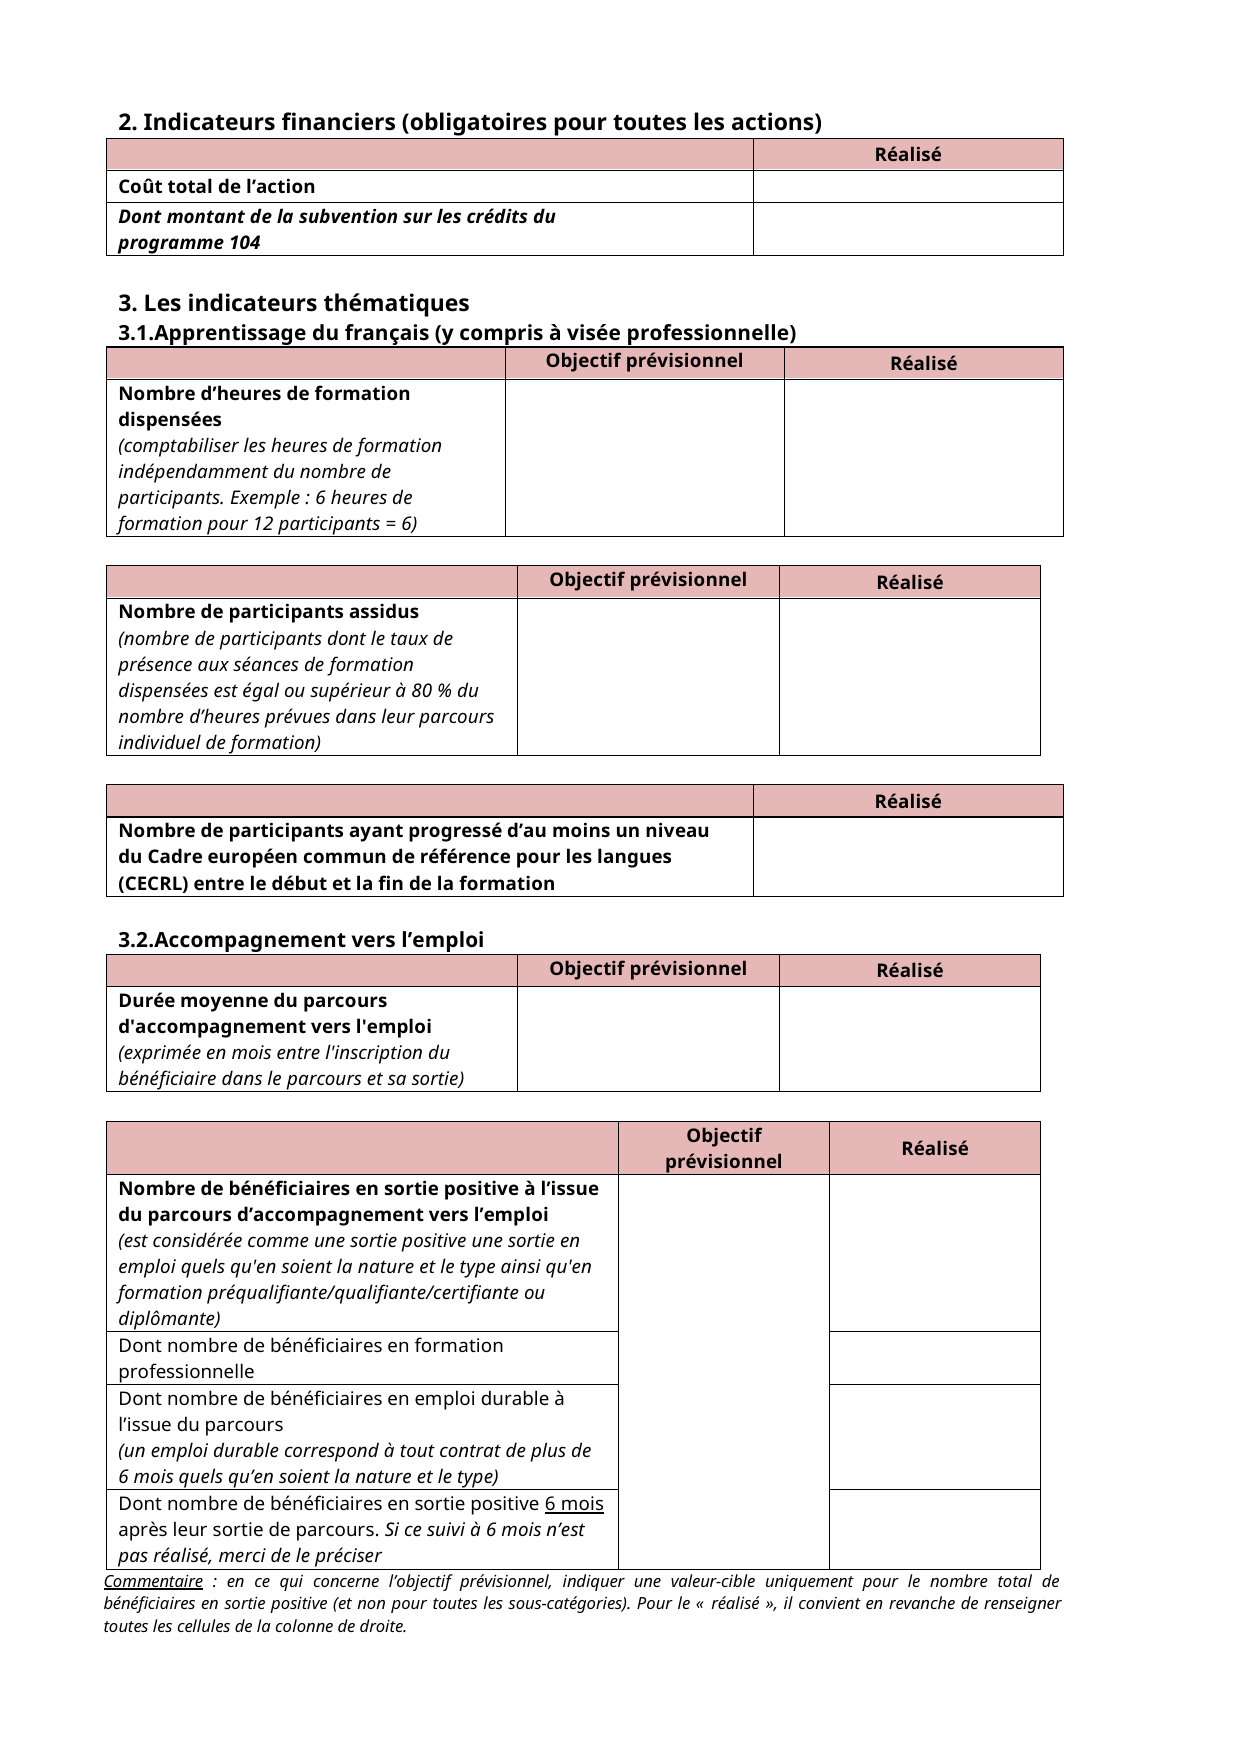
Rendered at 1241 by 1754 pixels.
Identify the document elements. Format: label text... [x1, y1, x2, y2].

table_cell [830, 1175, 1040, 1331]
table_cell Dont nombre de bénéficiaires en emploi durable à l’issue du parcours (un emploi durable correspond à tout contrat de plus de 6 mois quels qu’en soient la nature et le type) [107, 1385, 618, 1489]
table_cell Dont nombre de bénéficiaires en formation professionnelle [107, 1332, 618, 1384]
table_header Réalisé [754, 785, 1063, 816]
table_header Réalisé [780, 566, 1040, 597]
table_cell [754, 171, 1063, 202]
text Commentaire : en ce qui concerne l’objectif prévisionnel, indiquer une valeur-cible uniquement pour le nombre total de bénéficiaires en sortie positive (et non pour toutes les sous-catégories). Pour le « réalisé », il convient en revanche de renseigner toutes les cellules de la colonne de droite. [103, 1569, 1063, 1637]
table_header [107, 139, 753, 169]
table_cell [506, 380, 784, 536]
table_header [107, 348, 505, 378]
table_cell Nombre de participants assidus (nombre de participants dont le taux de présence aux séances de formation dispensées est égal ou supérieur à 80 % du nombre d’heures prévues dans leur parcours individuel de formation) [107, 599, 517, 755]
table_cell [619, 1175, 829, 1568]
table_cell [830, 1490, 1040, 1568]
table_header Objectif prévisionnel [518, 566, 779, 597]
table_cell Dont montant de la subvention sur les crédits du programme 104 [107, 203, 753, 255]
table_cell [518, 599, 779, 755]
text 3.2.Accompagnement vers l’emploi [118, 925, 1122, 954]
text 2. Indicateurs financiers (obligatoires pour toutes les actions) [118, 106, 1122, 137]
table_cell [754, 818, 1063, 896]
table_cell [518, 987, 779, 1091]
table_cell [780, 599, 1040, 755]
text 3.1.Apprentissage du français (y compris à visée professionnelle) [118, 318, 1122, 346]
table_header Réalisé [785, 348, 1063, 378]
table_cell Nombre de participants ayant progressé d’au moins un niveau du Cadre européen commun de référence pour les langues (CECRL) entre le début et la fin de la formation [107, 818, 753, 896]
table_cell Dont nombre de bénéficiaires en sortie positive 6 mois après leur sortie de parcours. Si ce suivi à 6 mois n’est pas réalisé, merci de le préciser [107, 1490, 618, 1568]
table_header Réalisé [754, 139, 1063, 169]
table_header [107, 785, 753, 816]
table_cell Nombre de bénéficiaires en sortie positive à l’issue du parcours d’accompagnement vers l’emploi (est considérée comme une sortie positive une sortie en emploi quels qu'en soient la nature et le type ainsi qu'en formation préqualifiante/qualifiante/certifiante ou diplômante) [107, 1175, 618, 1331]
table_cell Coût total de l’action [107, 171, 753, 202]
table_cell [830, 1385, 1040, 1489]
table_cell [830, 1332, 1040, 1384]
table_cell [754, 203, 1063, 255]
table_cell [785, 380, 1063, 536]
table_header Objectif prévisionnel [619, 1122, 829, 1174]
table_header [107, 955, 517, 986]
table_header Objectif prévisionnel [518, 955, 779, 986]
table_header Réalisé [780, 955, 1040, 986]
table_header [107, 1122, 618, 1174]
table_cell Nombre d’heures de formation dispensées (comptabiliser les heures de formation indépendamment du nombre de participants. Exemple : 6 heures de formation pour 12 participants = 6) [107, 380, 505, 536]
table_cell Durée moyenne du parcours d'accompagnement vers l'emploi (exprimée en mois entre l'inscription du bénéficiaire dans le parcours et sa sortie) [107, 987, 517, 1091]
text 3. Les indicateurs thématiques [118, 287, 1122, 318]
table_header Objectif prévisionnel [506, 348, 784, 378]
table_header Réalisé [830, 1122, 1040, 1174]
table_cell [780, 987, 1040, 1091]
table_header [107, 566, 517, 597]
